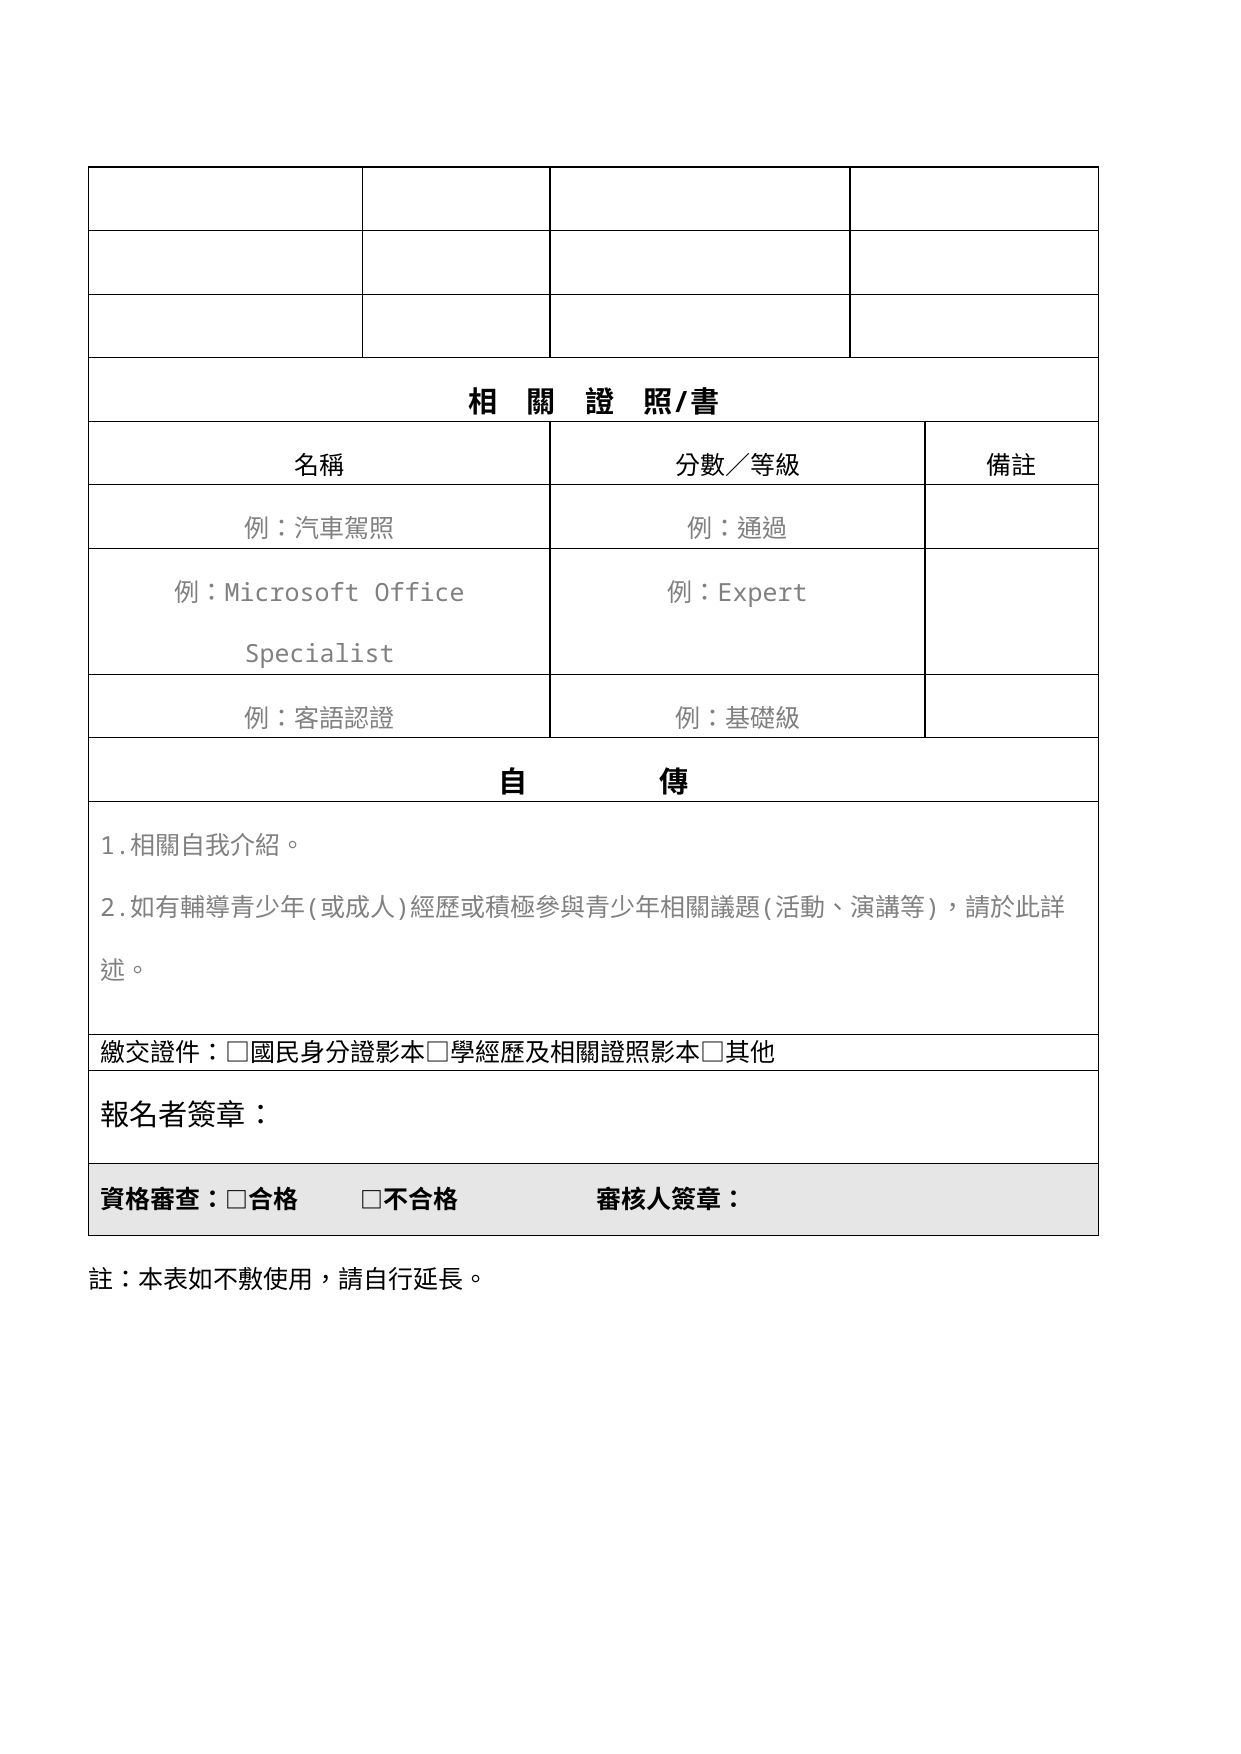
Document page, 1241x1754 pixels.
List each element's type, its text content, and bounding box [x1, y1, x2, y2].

table_cell 例：汽車駕照 [89, 485, 549, 548]
table_cell 報名者簽章： [89, 1071, 1098, 1163]
table_cell 例：Microsoft Office Specialist [89, 549, 549, 674]
table_cell [89, 295, 362, 357]
text 註：本表如不敷使用，請自行延長。 [89, 1236, 1152, 1299]
table_cell [551, 168, 849, 230]
table_cell [851, 168, 1098, 230]
table_cell [851, 295, 1098, 357]
table_cell 備註 [926, 422, 1098, 484]
table_cell [89, 168, 362, 230]
table_cell [851, 231, 1098, 293]
table_cell 1.相關自我介紹。 2.如有輔導青少年(或成人)經歷或積極參與青少年相關議題(活動、演講等)，請於此詳述。 [89, 802, 1098, 1034]
table_cell [551, 231, 849, 293]
table_cell 自 傳 [89, 738, 1098, 801]
table_cell [89, 231, 362, 293]
table_cell [363, 295, 549, 357]
table_cell 繳交證件：□國民身分證影本□學經歷及相關證照影本□其他 [89, 1035, 1098, 1070]
table_cell 例：Expert [551, 549, 924, 674]
table_cell 名稱 [89, 422, 549, 484]
table_cell 例：通過 [551, 485, 924, 548]
table_cell 相 關 證 照/書 [89, 358, 1098, 421]
table_cell [926, 485, 1098, 548]
table_cell 例：基礎級 [551, 675, 924, 737]
table_cell [551, 295, 849, 357]
table_cell 資格審查：□合格 □不合格 審核人簽章： [89, 1164, 1098, 1235]
table_cell [926, 549, 1098, 674]
table_cell 分數／等級 [551, 422, 924, 484]
table_cell 例：客語認證 [89, 675, 549, 737]
table_cell [926, 675, 1098, 737]
table_cell [363, 231, 549, 293]
table_cell [363, 168, 549, 230]
